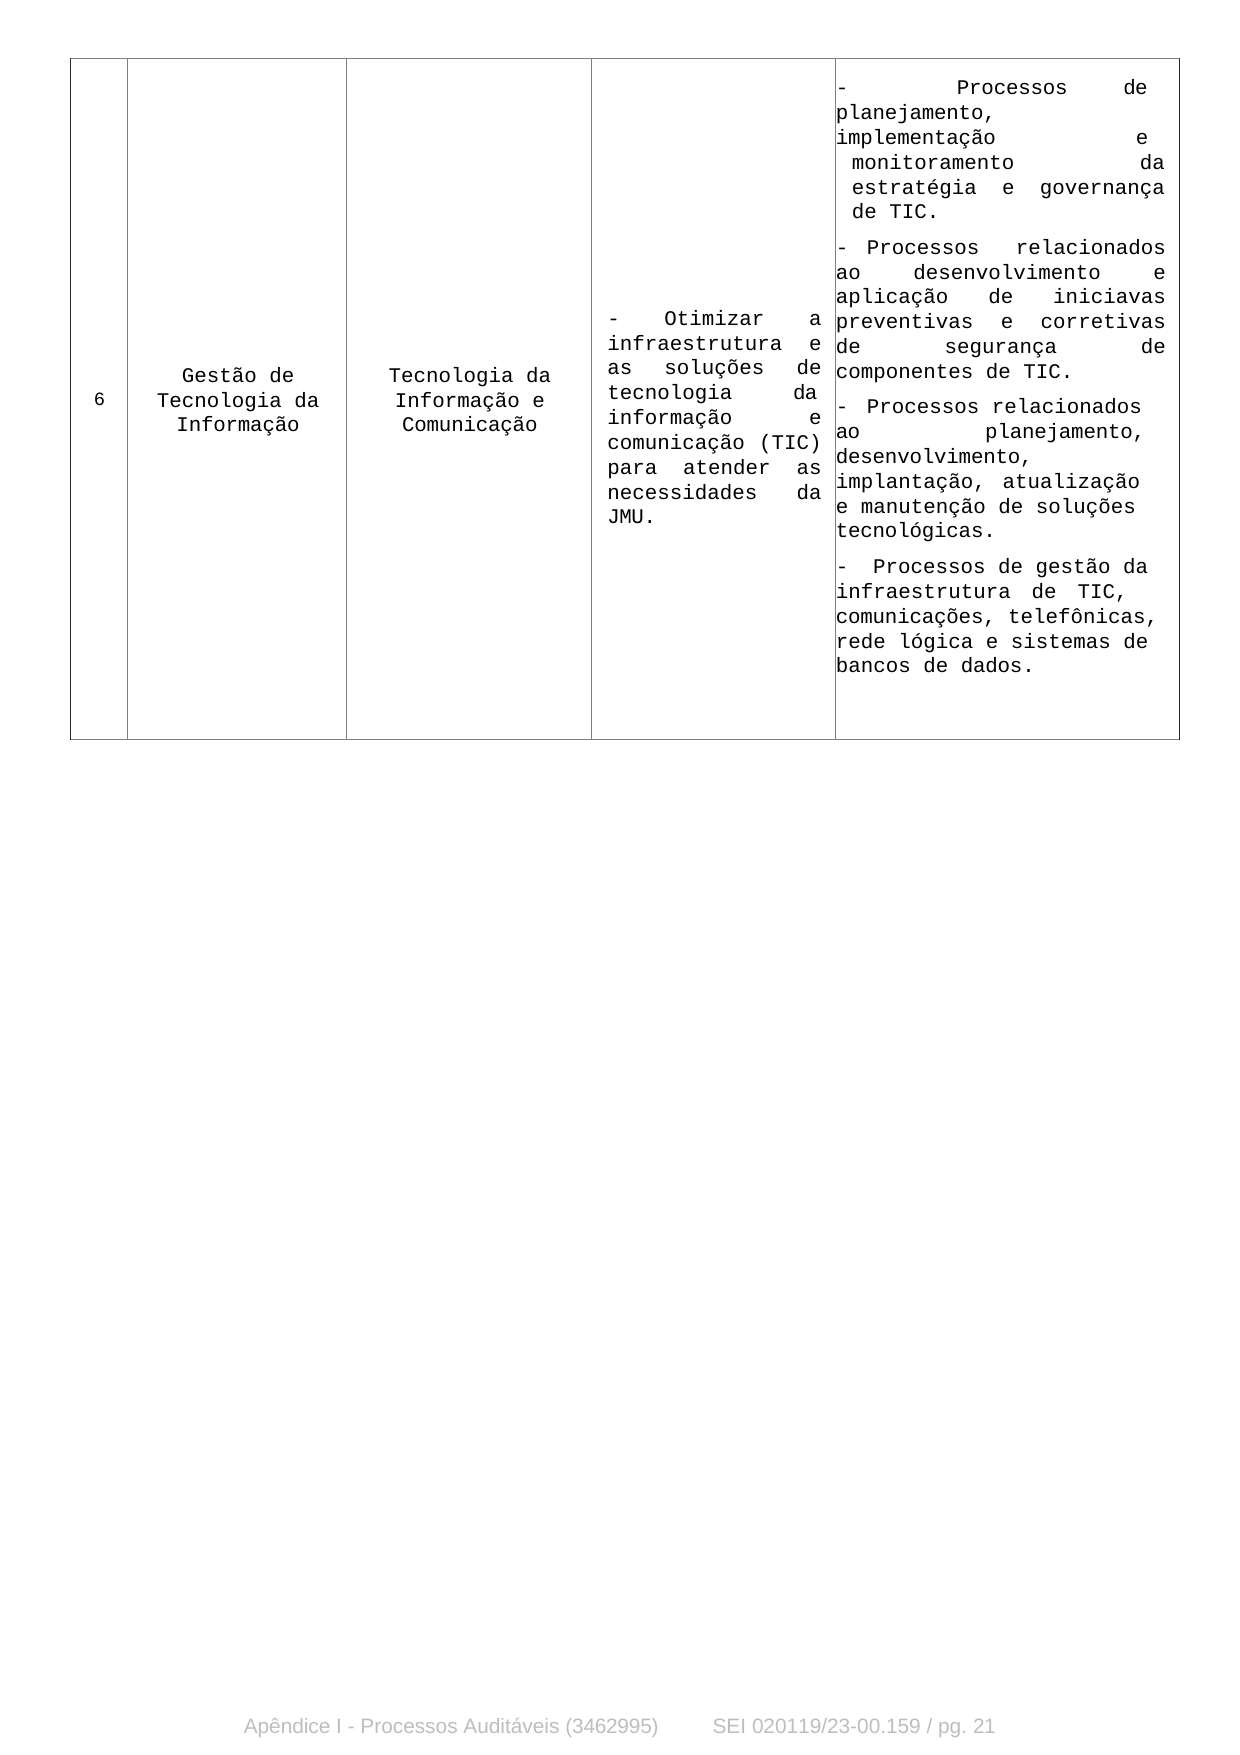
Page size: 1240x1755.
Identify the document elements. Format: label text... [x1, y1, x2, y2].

table_header Gestão de Tecnologia da Informação [128, 59, 346, 739]
table_header Tecnologia da Informação e Comunicação [347, 59, 591, 739]
table_header - Otimizar a infraestrutura e as soluções de tecnologia da informação e comunicação (TIC) para atender as necessidades da JMU. [592, 59, 835, 739]
table_header 6 [71, 59, 127, 739]
table_header Processos de planejamento, implementação e monitoramento da estratégia e governança de TIC. Processos relacionados ao desenvolvimento e aplicação de iniciavas preventivas e corretivas de segurança de componentes de TIC. Processos relacionados ao planejamento, desenvolvimento, implantação, atualização e manutenção de soluções tecnológicas. Processos de gestão da infraestrutura de TIC, comunicações, telefônicas, rede lógica e sistemas de bancos de dados. [836, 59, 1179, 739]
